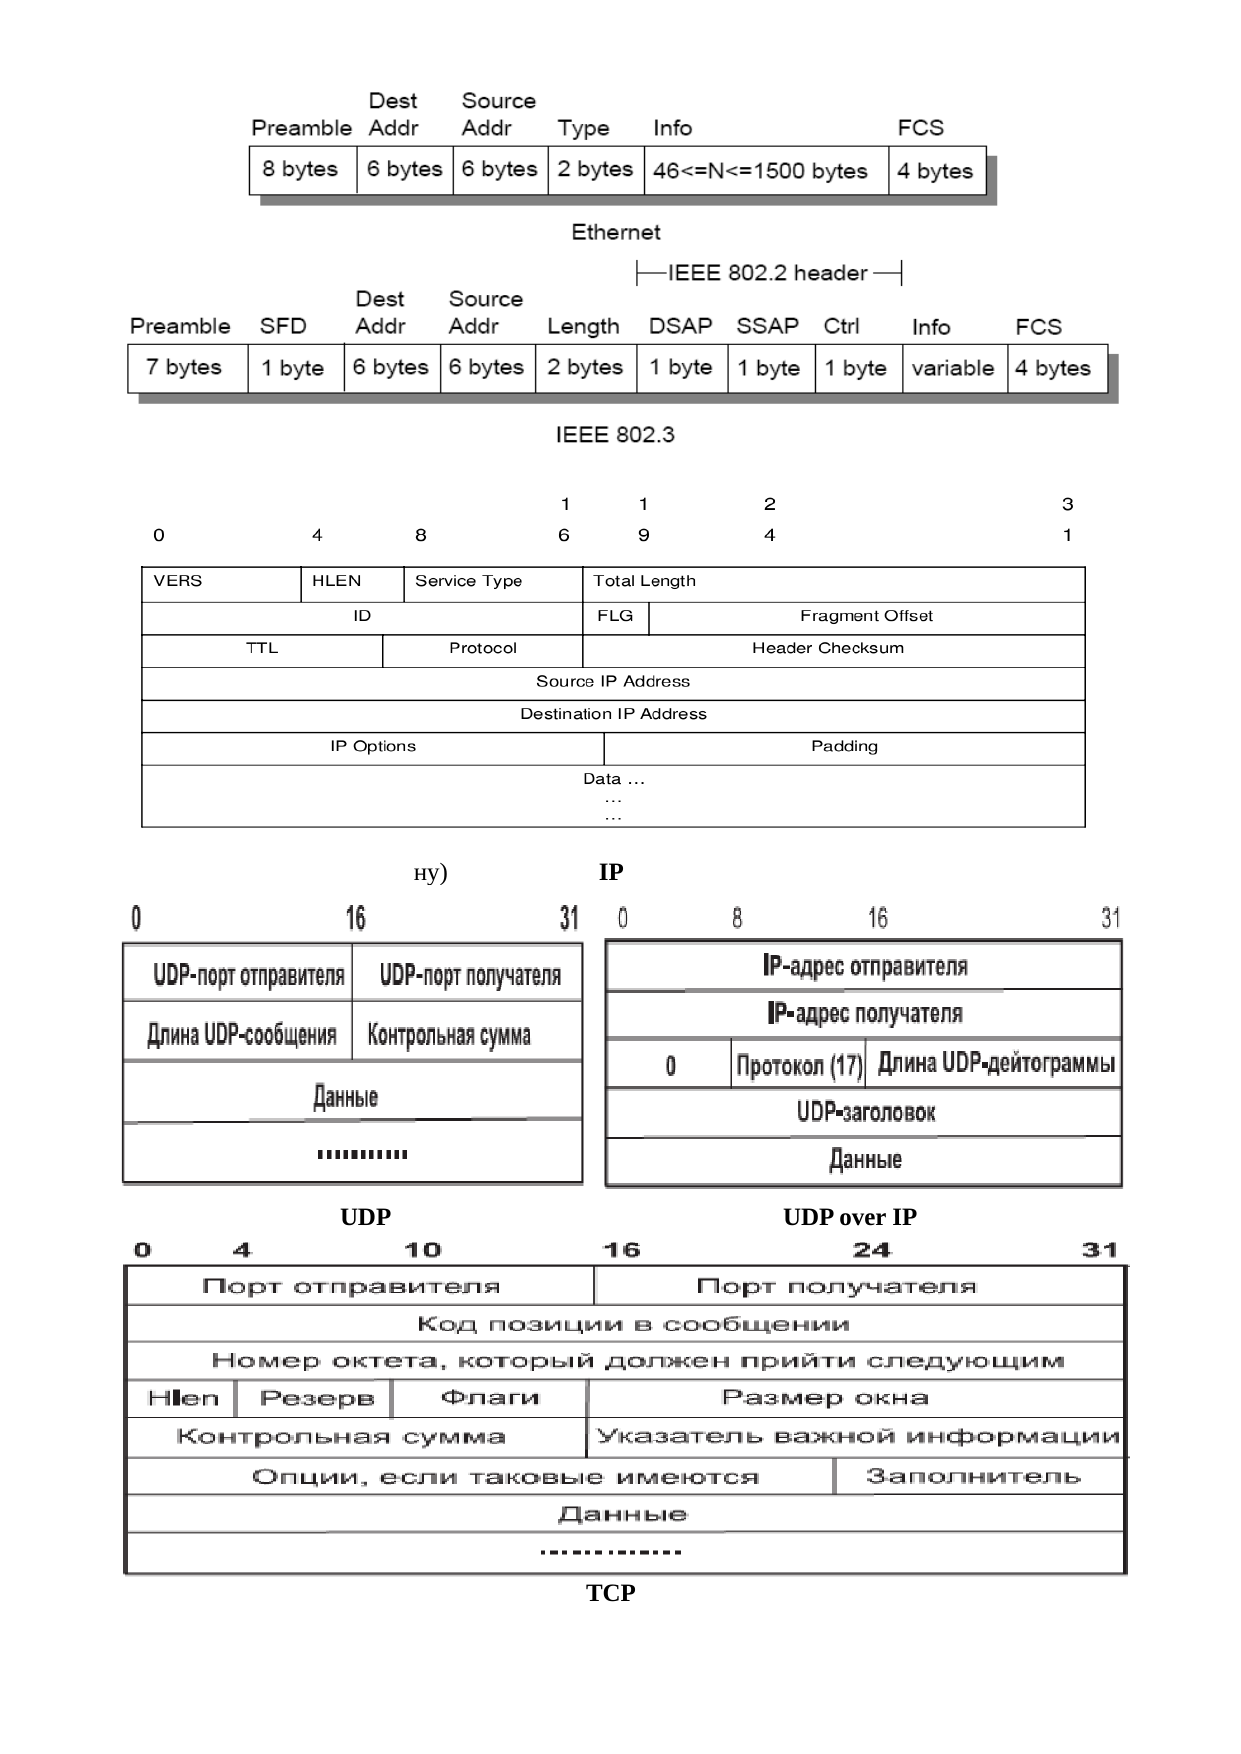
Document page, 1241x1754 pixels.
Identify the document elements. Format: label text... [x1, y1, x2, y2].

picture [600, 886, 1124, 1195]
text [118, 1230, 1122, 1236]
text [118, 465, 1122, 481]
text ну) IP [118, 857, 1122, 885]
picture [117, 1236, 1130, 1579]
picture [116, 80, 1128, 465]
text UDP UDP over IP [118, 1202, 1122, 1230]
picture [115, 885, 593, 1198]
text TCP [118, 1579, 1122, 1607]
picture [118, 481, 1123, 857]
